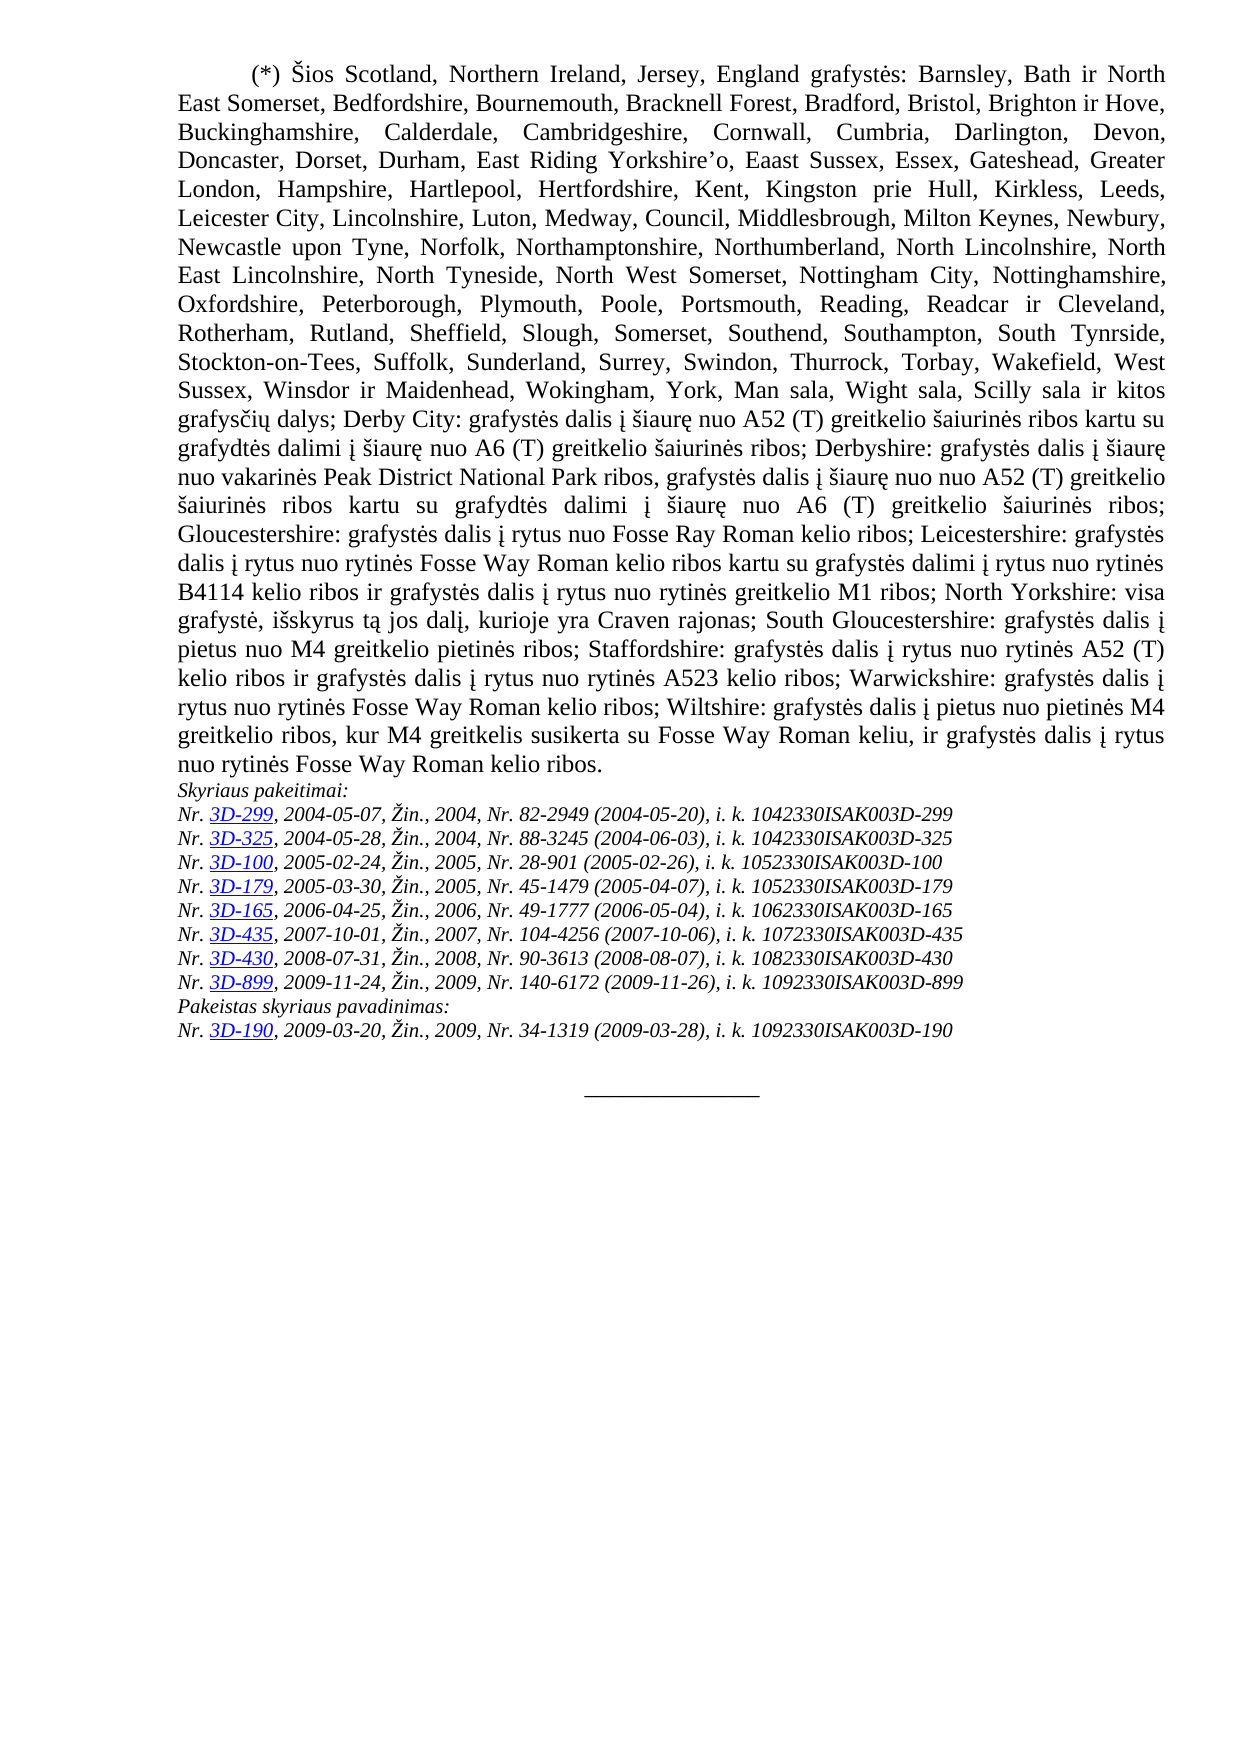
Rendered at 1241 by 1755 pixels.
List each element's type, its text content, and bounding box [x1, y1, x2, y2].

text Nr. 3D-435, 2007-10-01, Žin., 2007, Nr. 104-4256 (2007-10-06), i. k. 1072330ISAK003D-435 [177, 922, 1166, 946]
text Nr. 3D-190, 2009-03-20, Žin., 2009, Nr. 34-1319 (2009-03-28), i. k. 1092330ISAK003D-190 [177, 1018, 1166, 1042]
text Nr. 3D-325, 2004-05-28, Žin., 2004, Nr. 88-3245 (2004-06-03), i. k. 1042330ISAK003D-325 [177, 826, 1166, 850]
text (*) Šios Scotland, Northern Ireland, Jersey, England grafystės: Barnsley, Bath ir North East Somerset, Bedfordshire, Bournemouth, Bracknell Forest, Bradford, Bristol, Brighton ir Hove, Buckinghamshire, Calderdale, Cambridgeshire, Cornwall, Cumbria, Darlington, Devon, Doncaster, Dorset, Durham, East Riding Yorkshire’o, Eaast Sussex, Essex, Gateshead, Greater London, Hampshire, Hartlepool, Hertfordshire, Kent, Kingston prie Hull, Kirkless, Leeds, Leicester City, Lincolnshire, Luton, Medway, Council, Middlesbrough, Milton Keynes, Newbury, Newcastle upon Tyne, Norfolk, Northamptonshire, Northumberland, North Lincolnshire, North East Lincolnshire, North Tyneside, North West Somerset, Nottingham City, Nottinghamshire, Oxfordshire, Peterborough, Plymouth, Poole, Portsmouth, Reading, Readcar ir Cleveland, Rotherham, Rutland, Sheffield, Slough, Somerset, Southend, Southampton, South Tynrside, Stockton-on-Tees, Suffolk, Sunderland, Surrey, Swindon, Thurrock, Torbay, Wakefield, West Sussex, Winsdor ir Maidenhead, Wokingham, York, Man sala, Wight sala, Scilly sala ir kitos grafysčių dalys; Derby City: grafystės dalis į šiaurę nuo A52 (T) greitkelio šaiurinės ribos kartu su grafydtės dalimi į šiaurę nuo A6 (T) greitkelio šaiurinės ribos; Derbyshire: grafystės dalis į šiaurę nuo vakarinės Peak District National Park ribos, grafystės dalis į šiaurę nuo nuo A52 (T) greitkelio šaiurinės ribos kartu su grafydtės dalimi į šiaurę nuo A6 (T) greitkelio šaiurinės ribos; Gloucestershire: grafystės dalis į rytus nuo Fosse Ray Roman kelio ribos; Leicestershire: grafystės dalis į rytus nuo rytinės Fosse Way Roman kelio ribos kartu su grafystės dalimi į rytus nuo rytinės B4114 kelio ribos ir grafystės dalis į rytus nuo rytinės greitkelio M1 ribos; North Yorkshire: visa grafystė, išskyrus tą jos dalį, kurioje yra Craven rajonas; South Gloucestershire: grafystės dalis į pietus nuo M4 greitkelio pietinės ribos; Staffordshire: grafystės dalis į rytus nuo rytinės A52 (T) kelio ribos ir grafystės dalis į rytus nuo rytinės A523 kelio ribos; Warwickshire: grafystės dalis į rytus nuo rytinės Fosse Way Roman kelio ribos; Wiltshire: grafystės dalis į pietus nuo pietinės M4 greitkelio ribos, kur M4 greitkelis susikerta su Fosse Way Roman keliu, ir grafystės dalis į rytus nuo rytinės Fosse Way Roman kelio ribos. [177, 59, 1166, 778]
text Pakeistas skyriaus pavadinimas: [177, 994, 1166, 1018]
text Nr. 3D-179, 2005-03-30, Žin., 2005, Nr. 45-1479 (2005-04-07), i. k. 1052330ISAK003D-179 [177, 874, 1166, 898]
text Nr. 3D-165, 2006-04-25, Žin., 2006, Nr. 49-1777 (2006-05-04), i. k. 1062330ISAK003D-165 [177, 898, 1166, 922]
text Nr. 3D-899, 2009-11-24, Žin., 2009, Nr. 140-6172 (2009-11-26), i. k. 1092330ISAK003D-899 [177, 970, 1166, 994]
text Nr. 3D-430, 2008-07-31, Žin., 2008, Nr. 90-3613 (2008-08-07), i. k. 1082330ISAK003D-430 [177, 946, 1166, 970]
text Nr. 3D-100, 2005-02-24, Žin., 2005, Nr. 28-901 (2005-02-26), i. k. 1052330ISAK003D-100 [177, 850, 1166, 874]
text Skyriaus pakeitimai: [177, 778, 1166, 802]
text Nr. 3D-299, 2004-05-07, Žin., 2004, Nr. 82-2949 (2004-05-20), i. k. 1042330ISAK003D-299 [177, 802, 1166, 826]
text ______________ [177, 1071, 1166, 1100]
